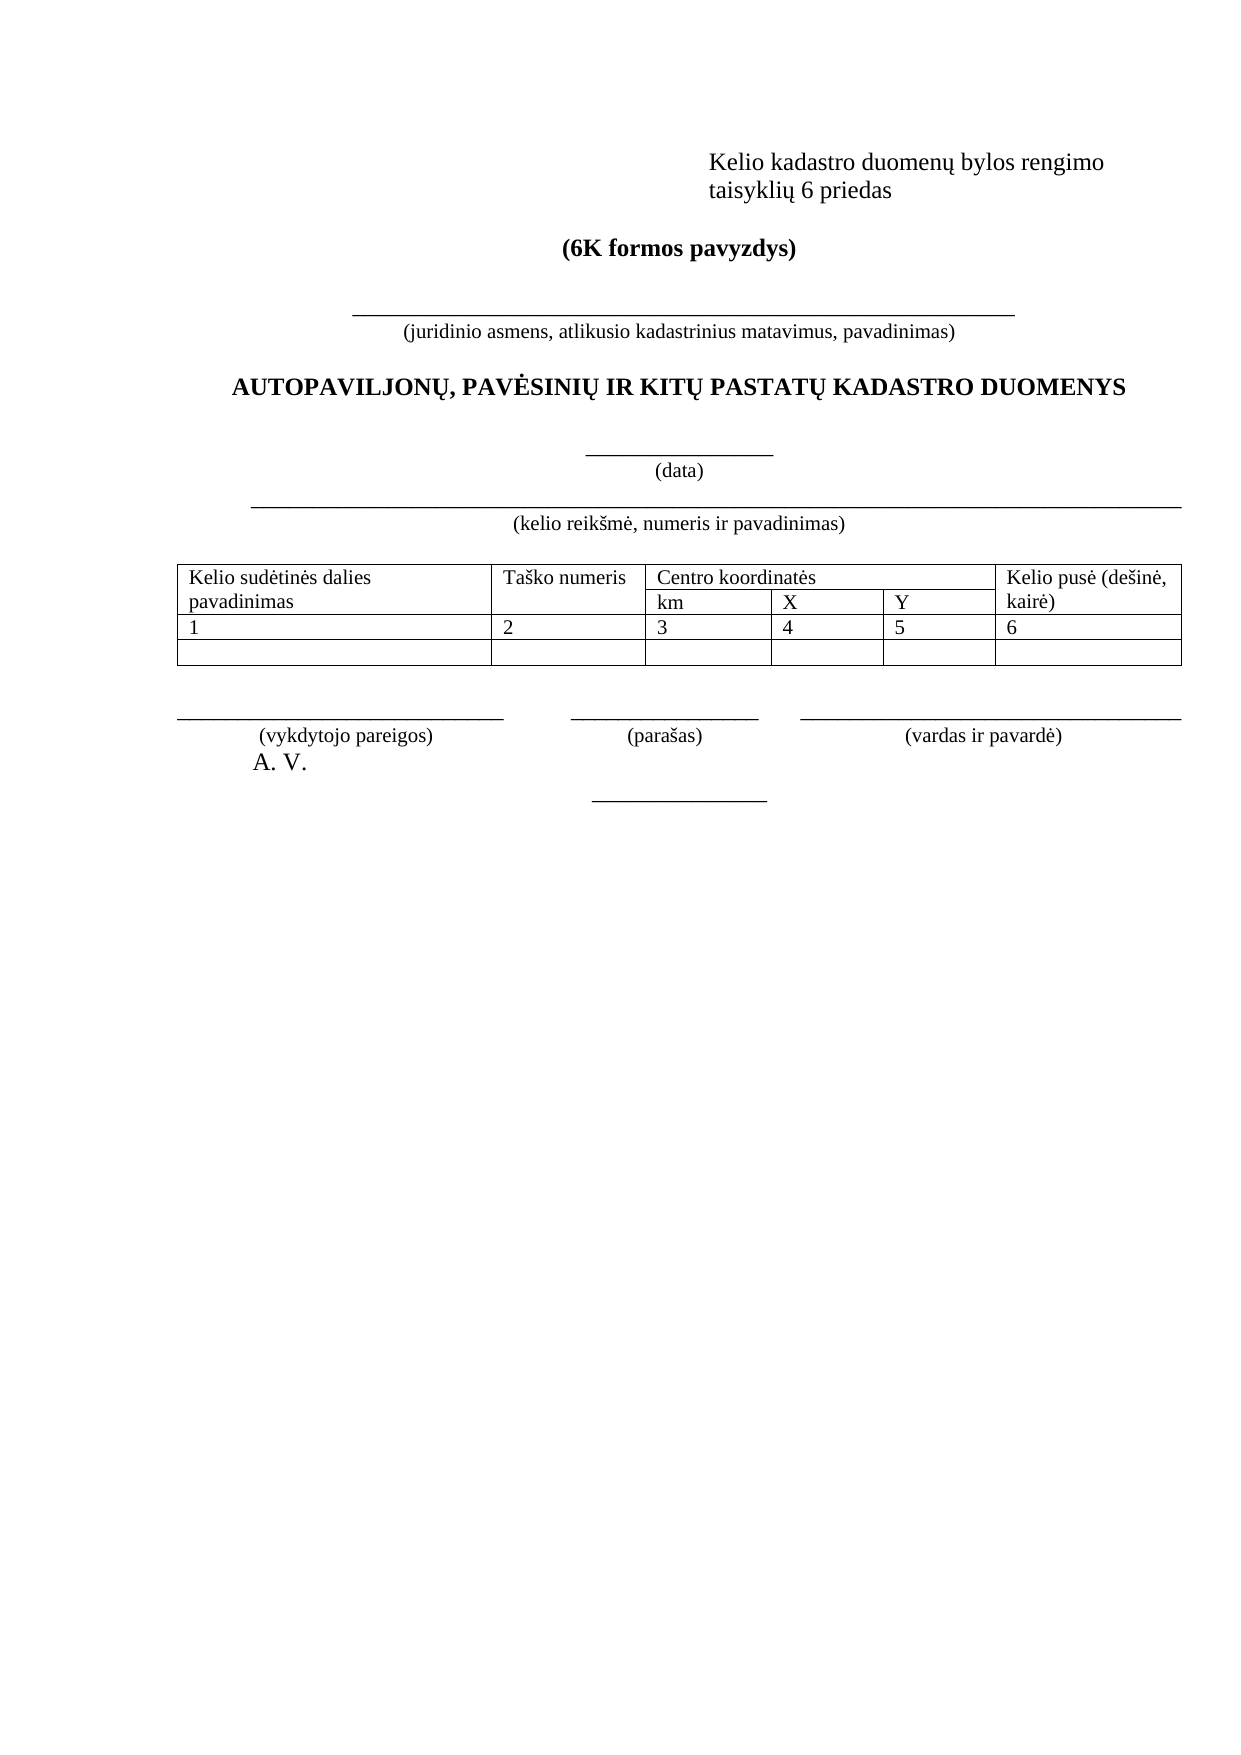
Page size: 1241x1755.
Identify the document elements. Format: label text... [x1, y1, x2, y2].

text _______________ [177, 430, 1181, 458]
table_cell 4 [772, 615, 883, 639]
text ______________ [177, 776, 1181, 804]
table_cell [772, 640, 883, 664]
text taisyklių 6 priedas [177, 176, 1181, 204]
text (vykdytojo pareigos) (parašas) (vardas ir pavardė) [177, 723, 1181, 747]
table_cell [884, 640, 995, 664]
text (juridinio asmens, atlikusio kadastrinius matavimus, pavadinimas) [177, 319, 1181, 343]
table_cell [492, 640, 645, 664]
table_cell 6 [996, 615, 1181, 639]
table_cell [178, 640, 491, 664]
text (6K formos pavyzdys) [177, 233, 1181, 262]
table_cell Y [884, 590, 995, 614]
table_cell X [772, 590, 883, 614]
table_cell [646, 640, 771, 664]
table_cell [996, 640, 1181, 664]
text Kelio kadastro duomenų bylos rengimo [177, 147, 1181, 176]
table_header Taško numeris [492, 565, 645, 614]
text AUTOPAVILJONŲ, PAVĖSINIŲ IR KITŲ PASTATŲ KADASTRO DUOMENYS [177, 372, 1181, 401]
text (kelio reikšmė, numeris ir pavadinimas) [177, 511, 1181, 535]
table_cell km [646, 590, 771, 614]
table_cell 2 [492, 615, 645, 639]
text A. V. [177, 747, 1181, 776]
table_header Kelio pusė (dešinė, kairė) [996, 565, 1181, 614]
table_header Centro koordinatės [646, 565, 995, 589]
table_cell 1 [178, 615, 491, 639]
text (data) [177, 458, 1181, 482]
table_header Kelio sudėtinės dalies pavadinimas [178, 565, 491, 614]
table_cell 3 [646, 615, 771, 639]
table_cell 5 [884, 615, 995, 639]
